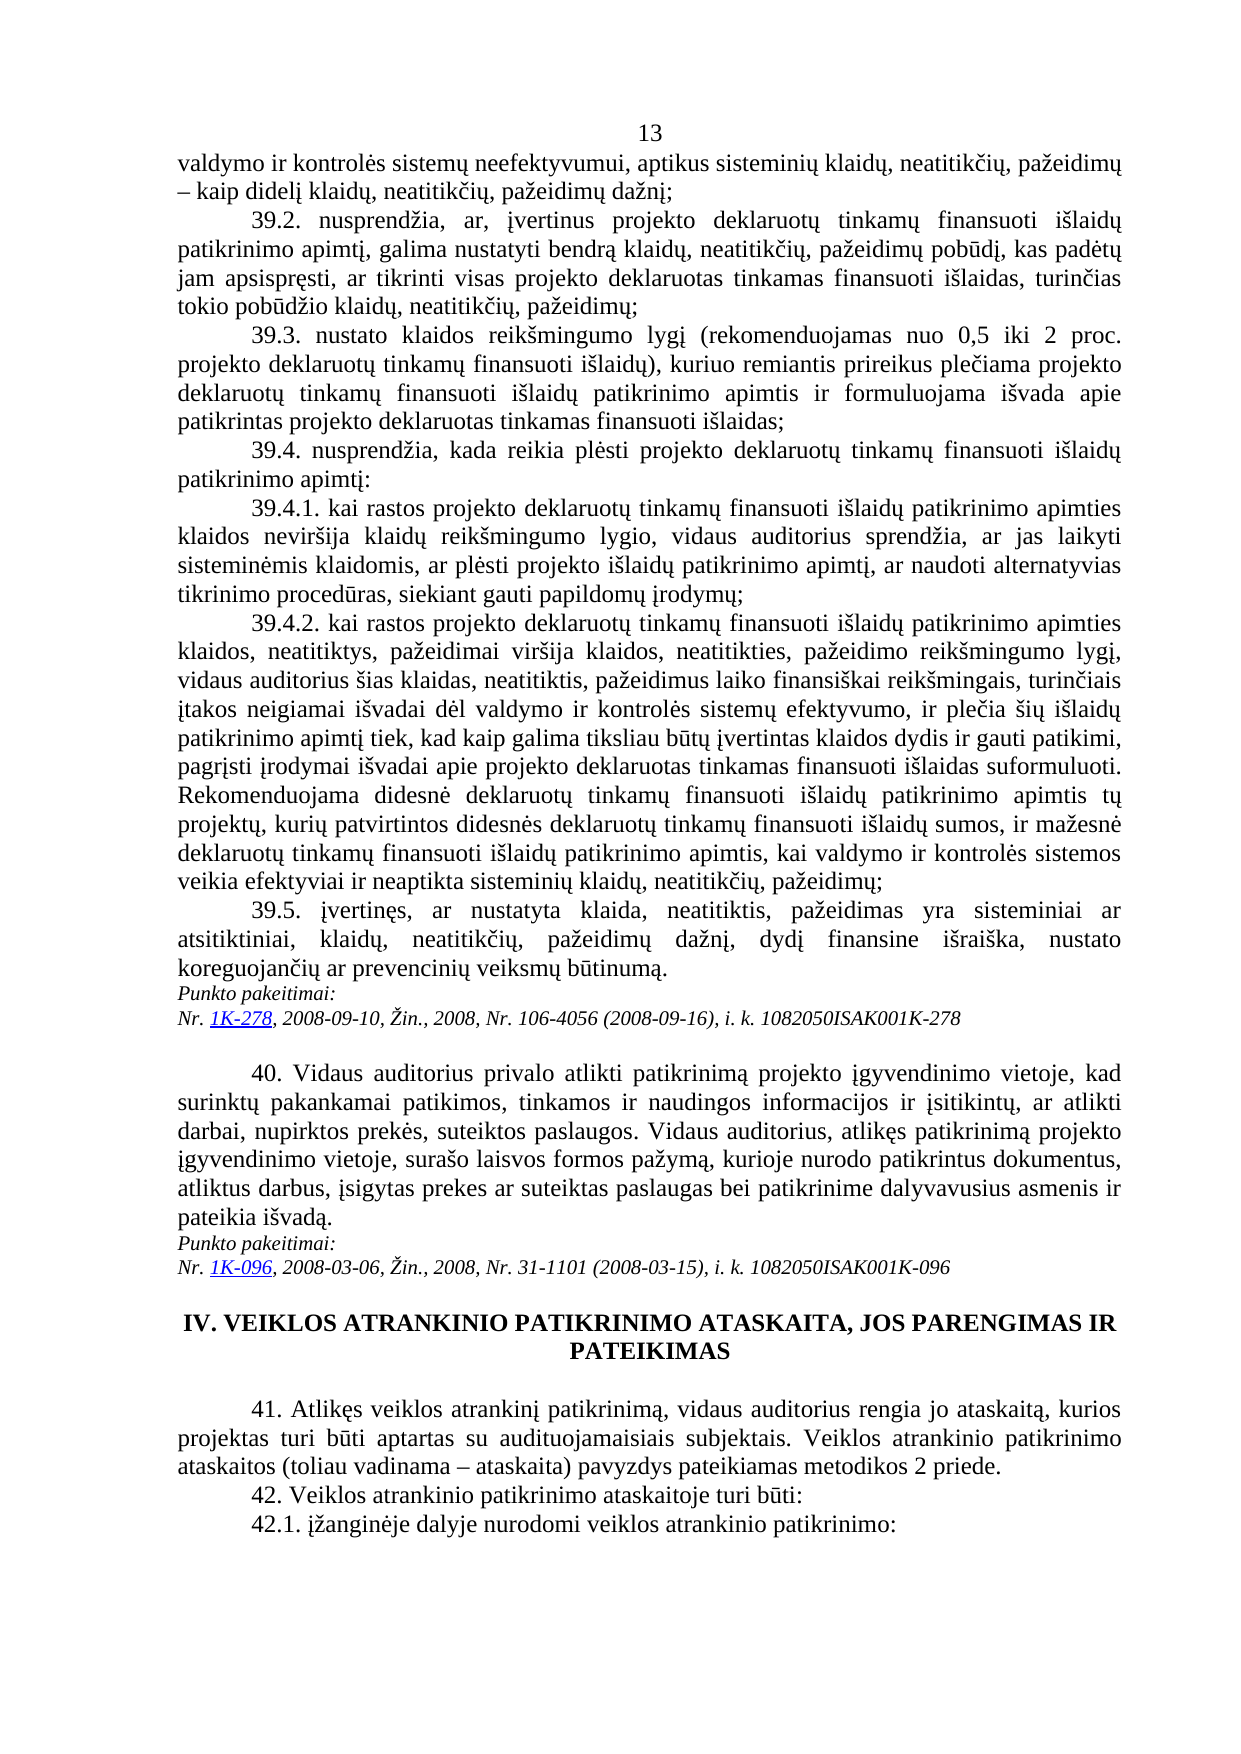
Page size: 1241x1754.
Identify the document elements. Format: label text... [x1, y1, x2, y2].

text valdymo ir kontrolės sistemų neefektyvumui, aptikus sisteminių klaidų, neatitikčių, pažeidimų – kaip didelį klaidų, neatitikčių, pažeidimų dažnį; [177, 148, 1122, 205]
text 39.2. nusprendžia, ar, įvertinus projekto deklaruotų tinkamų finansuoti išlaidų patikrinimo apimtį, galima nustatyti bendrą klaidų, neatitikčių, pažeidimų pobūdį, kas padėtų jam apsispręsti, ar tikrinti visas projekto deklaruotas tinkamas finansuoti išlaidas, turinčias tokio pobūdžio klaidų, neatitikčių, pažeidimų; [177, 205, 1122, 320]
text Nr. 1K-096, 2008-03-06, Žin., 2008, Nr. 31-1101 (2008-03-15), i. k. 1082050ISAK001K-096 [177, 1255, 1122, 1279]
text 39.5. įvertinęs, ar nustatyta klaida, neatitiktis, pažeidimas yra sisteminiai ar atsitiktiniai, klaidų, neatitikčių, pažeidimų dažnį, dydį finansine išraiška, nustato koreguojančių ar prevencinių veiksmų būtinumą. [177, 895, 1122, 981]
text IV. VEIKLOS ATRANKINIO PATIKRINIMO ATASKAITA, JOS PARENGIMAS IR PATEIKIMAS [177, 1308, 1122, 1365]
text Punkto pakeitimai: [177, 981, 1122, 1005]
text 39.4.2. kai rastos projekto deklaruotų tinkamų finansuoti išlaidų patikrinimo apimties klaidos, neatitiktys, pažeidimai viršija klaidos, neatitikties, pažeidimo reikšmingumo lygį, vidaus auditorius šias klaidas, neatitiktis, pažeidimus laiko finansiškai reikšmingais, turinčiais įtakos neigiamai išvadai dėl valdymo ir kontrolės sistemų efektyvumo, ir plečia šių išlaidų patikrinimo apimtį tiek, kad kaip galima tiksliau būtų įvertintas klaidos dydis ir gauti patikimi, pagrįsti įrodymai išvadai apie projekto deklaruotas tinkamas finansuoti išlaidas suformuluoti. Rekomenduojama didesnė deklaruotų tinkamų finansuoti išlaidų patikrinimo apimtis tų projektų, kurių patvirtintos didesnės deklaruotų tinkamų finansuoti išlaidų sumos, ir mažesnė deklaruotų tinkamų finansuoti išlaidų patikrinimo apimtis, kai valdymo ir kontrolės sistemos veikia efektyviai ir neaptikta sisteminių klaidų, neatitikčių, pažeidimų; [177, 608, 1122, 895]
text 39.4. nusprendžia, kada reikia plėsti projekto deklaruotų tinkamų finansuoti išlaidų patikrinimo apimtį: [177, 435, 1122, 493]
text 42. Veiklos atrankinio patikrinimo ataskaitoje turi būti: [177, 1480, 1122, 1509]
text 39.4.1. kai rastos projekto deklaruotų tinkamų finansuoti išlaidų patikrinimo apimties klaidos neviršija klaidų reikšmingumo lygio, vidaus auditorius sprendžia, ar jas laikyti sisteminėmis klaidomis, ar plėsti projekto išlaidų patikrinimo apimtį, ar naudoti alternatyvias tikrinimo procedūras, siekiant gauti papildomų įrodymų; [177, 493, 1122, 608]
text 41. Atlikęs veiklos atrankinį patikrinimą, vidaus auditorius rengia jo ataskaitą, kurios projektas turi būti aptartas su audituojamaisiais subjektais. Veiklos atrankinio patikrinimo ataskaitos (toliau vadinama – ataskaita) pavyzdys pateikiamas metodikos 2 priede. [177, 1394, 1122, 1480]
text 40. Vidaus auditorius privalo atlikti patikrinimą projekto įgyvendinimo vietoje, kad surinktų pakankamai patikimos, tinkamos ir naudingos informacijos ir įsitikintų, ar atlikti darbai, nupirktos prekės, suteiktos paslaugos. Vidaus auditorius, atlikęs patikrinimą projekto įgyvendinimo vietoje, surašo laisvos formos pažymą, kurioje nurodo patikrintus dokumentus, atliktus darbus, įsigytas prekes ar suteiktas paslaugas bei patikrinime dalyvavusius asmenis ir pateikia išvadą. [177, 1058, 1122, 1231]
text 39.3. nustato klaidos reikšmingumo lygį (rekomenduojamas nuo 0,5 iki 2 proc. projekto deklaruotų tinkamų finansuoti išlaidų), kuriuo remiantis prireikus plečiama projekto deklaruotų tinkamų finansuoti išlaidų patikrinimo apimtis ir formuluojama išvada apie patikrintas projekto deklaruotas tinkamas finansuoti išlaidas; [177, 320, 1122, 435]
text Punkto pakeitimai: [177, 1231, 1122, 1255]
text 42.1. įžanginėje dalyje nurodomi veiklos atrankinio patikrinimo: [177, 1509, 1122, 1538]
text Nr. 1K-278, 2008-09-10, Žin., 2008, Nr. 106-4056 (2008-09-16), i. k. 1082050ISAK001K-278 [177, 1005, 1122, 1029]
